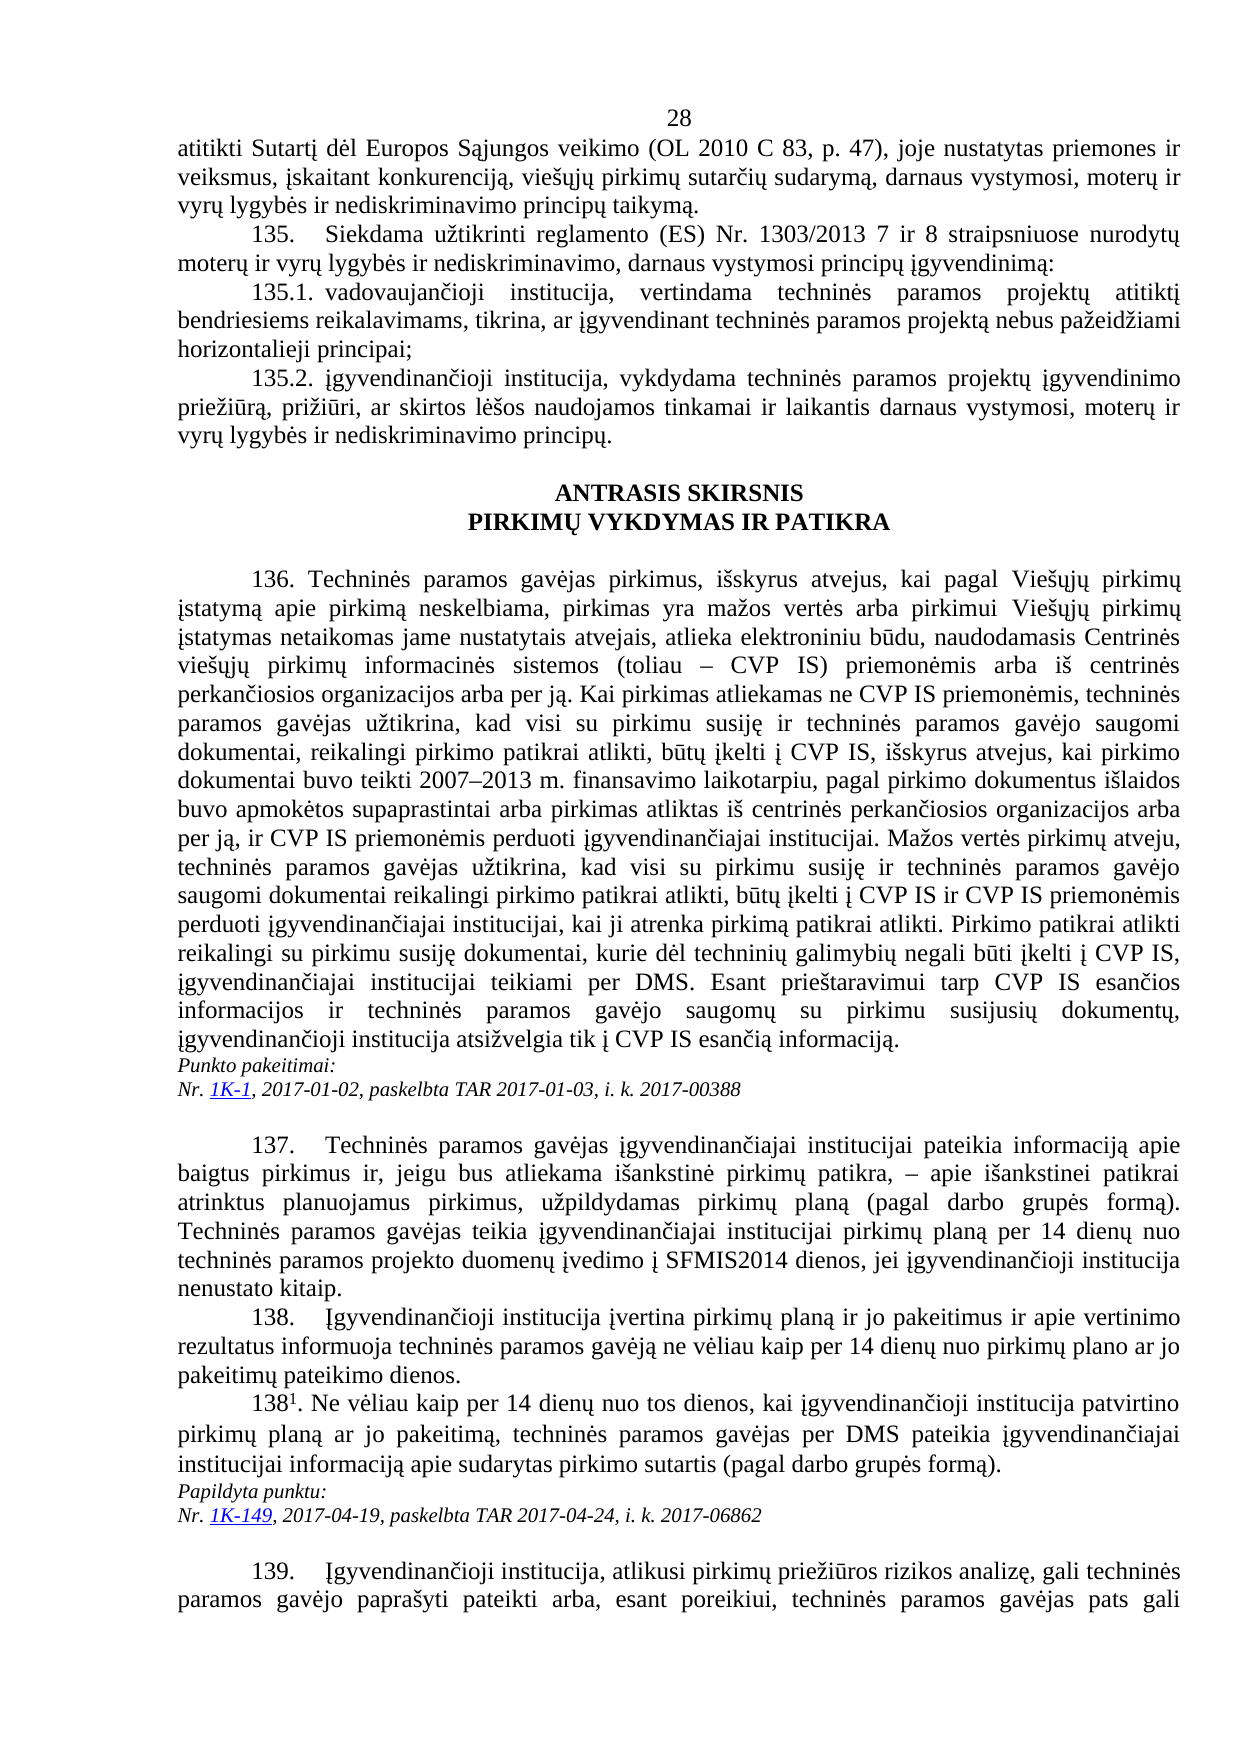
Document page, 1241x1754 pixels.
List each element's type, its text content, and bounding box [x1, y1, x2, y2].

text 1381. Ne vėliau kaip per 14 dienų nuo tos dienos, kai įgyvendinančioji institucija patvirtino pirkimų planą ar jo pakeitimą, techninės paramos gavėjas per DMS pateikia įgyvendinančiajai institucijai informaciją apie sudarytas pirkimo sutartis (pagal darbo grupės formą). [177, 1388, 1181, 1477]
text atitikti Sutartį dėl Europos Sąjungos veikimo (OL 2010 C 83, p. 47), joje nustatytas priemones ir veiksmus, įskaitant konkurenciją, viešųjų pirkimų sutarčių sudarymą, darnaus vystymosi, moterų ir vyrų lygybės ir nediskriminavimo principų taikymą. [177, 133, 1181, 219]
text Punkto pakeitimai: [177, 1053, 1181, 1077]
text 135.2. įgyvendinančioji institucija, vykdydama techninės paramos projektų įgyvendinimo priežiūrą, prižiūri, ar skirtos lėšos naudojamos tinkamai ir laikantis darnaus vystymosi, moterų ir vyrų lygybės ir nediskriminavimo principų. [177, 363, 1181, 449]
text 135. Siekdama užtikrinti reglamento (ES) Nr. 1303/2013 7 ir 8 straipsniuose nurodytų moterų ir vyrų lygybės ir nediskriminavimo, darnaus vystymosi principų įgyvendinimą: [177, 219, 1181, 277]
text ANTRASIS SKIRSNIS [177, 478, 1181, 507]
text PIRKIMŲ VYKDYMAS IR PATIKRA [177, 507, 1181, 535]
text 136. Techninės paramos gavėjas pirkimus, išskyrus atvejus, kai pagal Viešųjų pirkimų įstatymą apie pirkimą neskelbiama, pirkimas yra mažos vertės arba pirkimui Viešųjų pirkimų įstatymas netaikomas jame nustatytais atvejais, atlieka elektroniniu būdu, naudodamasis Centrinės viešųjų pirkimų informacinės sistemos (toliau – CVP IS) priemonėmis arba iš centrinės perkančiosios organizacijos arba per ją. Kai pirkimas atliekamas ne CVP IS priemonėmis, techninės paramos gavėjas užtikrina, kad visi su pirkimu susiję ir techninės paramos gavėjo saugomi dokumentai, reikalingi pirkimo patikrai atlikti, būtų įkelti į CVP IS, išskyrus atvejus, kai pirkimo dokumentai buvo teikti 2007–2013 m. finansavimo laikotarpiu, pagal pirkimo dokumentus išlaidos buvo apmokėtos supaprastintai arba pirkimas atliktas iš centrinės perkančiosios organizacijos arba per ją, ir CVP IS priemonėmis perduoti įgyvendinančiajai institucijai. Mažos vertės pirkimų atveju, techninės paramos gavėjas užtikrina, kad visi su pirkimu susiję ir techninės paramos gavėjo saugomi dokumentai reikalingi pirkimo patikrai atlikti, būtų įkelti į CVP IS ir CVP IS priemonėmis perduoti įgyvendinančiajai institucijai, kai ji atrenka pirkimą patikrai atlikti. Pirkimo patikrai atlikti reikalingi su pirkimu susiję dokumentai, kurie dėl techninių galimybių negali būti įkelti į CVP IS, įgyvendinančiajai institucijai teikiami per DMS. Esant prieštaravimui tarp CVP IS esančios informacijos ir techninės paramos gavėjo saugomų su pirkimu susijusių dokumentų, įgyvendinančioji institucija atsižvelgia tik į CVP IS esančią informaciją. [177, 564, 1181, 1053]
text 139. Įgyvendinančioji institucija, atlikusi pirkimų priežiūros rizikos analizę, gali techninės paramos gavėjo paprašyti pateikti arba, esant poreikiui, techninės paramos gavėjas pats gali [177, 1556, 1181, 1613]
text 138. Įgyvendinančioji institucija įvertina pirkimų planą ir jo pakeitimus ir apie vertinimo rezultatus informuoja techninės paramos gavėją ne vėliau kaip per 14 dienų nuo pirkimų plano ar jo pakeitimų pateikimo dienos. [177, 1302, 1181, 1388]
text 135.1. vadovaujančioji institucija, vertindama techninės paramos projektų atitiktį bendriesiems reikalavimams, tikrina, ar įgyvendinant techninės paramos projektą nebus pažeidžiami horizontalieji principai; [177, 277, 1181, 363]
text Papildyta punktu: [177, 1479, 1181, 1503]
text 137. Techninės paramos gavėjas įgyvendinančiajai institucijai pateikia informaciją apie baigtus pirkimus ir, jeigu bus atliekama išankstinė pirkimų patikra, – apie išankstinei patikrai atrinktus planuojamus pirkimus, užpildydamas pirkimų planą (pagal darbo grupės formą). Techninės paramos gavėjas teikia įgyvendinančiajai institucijai pirkimų planą per 14 dienų nuo techninės paramos projekto duomenų įvedimo į SFMIS2014 dienos, jei įgyvendinančioji institucija nenustato kitaip. [177, 1130, 1181, 1302]
text Nr. 1K-1, 2017-01-02, paskelbta TAR 2017-01-03, i. k. 2017-00388 [177, 1077, 1181, 1101]
text Nr. 1K-149, 2017-04-19, paskelbta TAR 2017-04-24, i. k. 2017-06862 [177, 1503, 1181, 1527]
